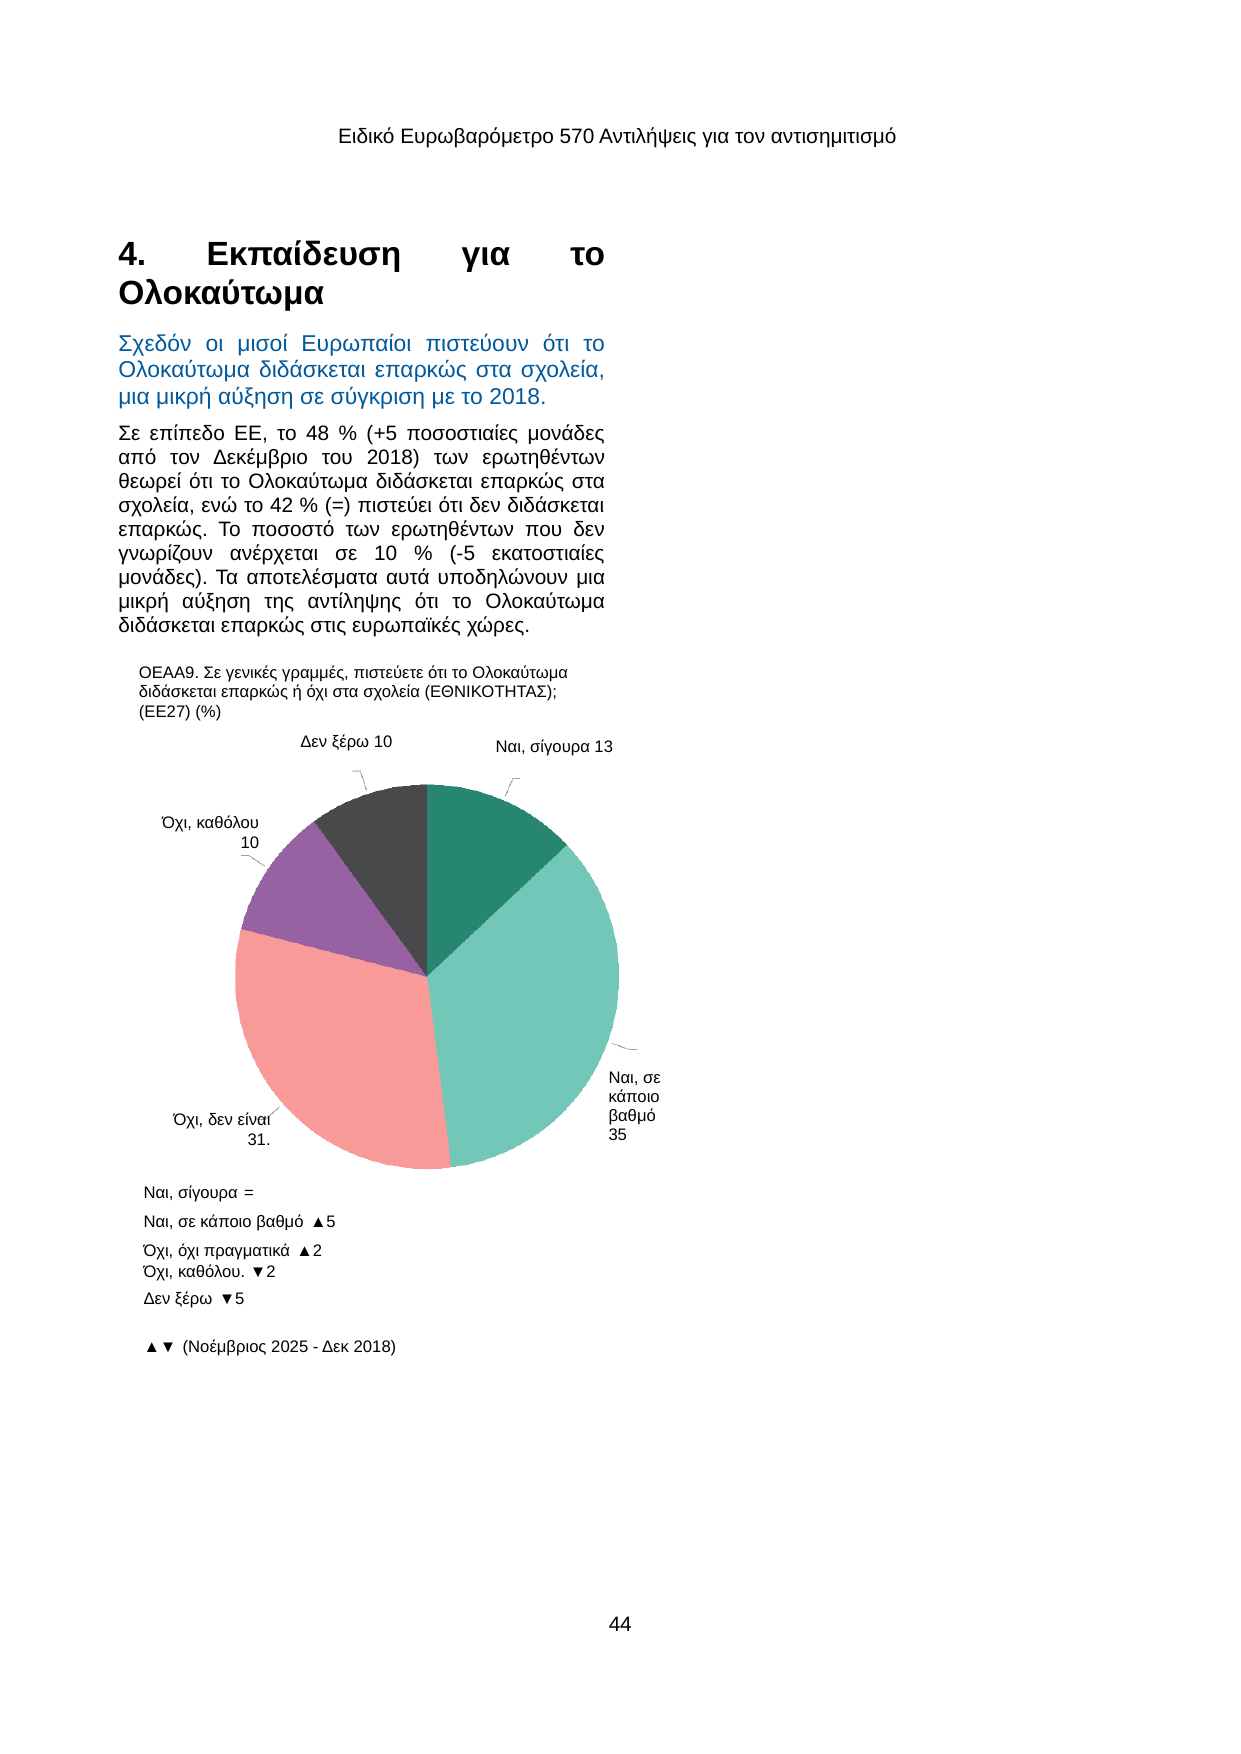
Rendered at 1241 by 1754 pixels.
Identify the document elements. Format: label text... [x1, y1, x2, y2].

text Σε επίπεδο ΕΕ, το 48 % (+5 ποσοστιαίες μονάδες από τον Δεκέμβριο του 2018) των ερωτηθέντων θεωρεί ότι το Ολοκαύτωμα διδάσκεται επαρκώς στα σχολεία, ενώ το 42 % (=) πιστεύει ότι δεν διδάσκεται επαρκώς. Το ποσοστό των ερωτηθέντων που δεν γνωρίζουν ανέρχεται σε 10 % (-5 εκατοστιαίες μονάδες). Τα αποτελέσματα αυτά υποδηλώνουν μια μικρή αύξηση της αντίληψης ότι το Ολοκαύτωμα διδάσκεται επαρκώς στις ευρωπαϊκές χώρες. [118, 421, 605, 636]
subtitle 4. Εκπαίδευση για το Ολοκαύτωμα [118, 234, 605, 311]
picture [224, 759, 637, 1181]
text Σχεδόν οι μισοί Ευρωπαίοι πιστεύουν ότι το Ολοκαύτωμα διδάσκεται επαρκώς στα σχολεία, μια μικρή αύξηση σε σύγκριση με το 2018. [118, 330, 605, 409]
